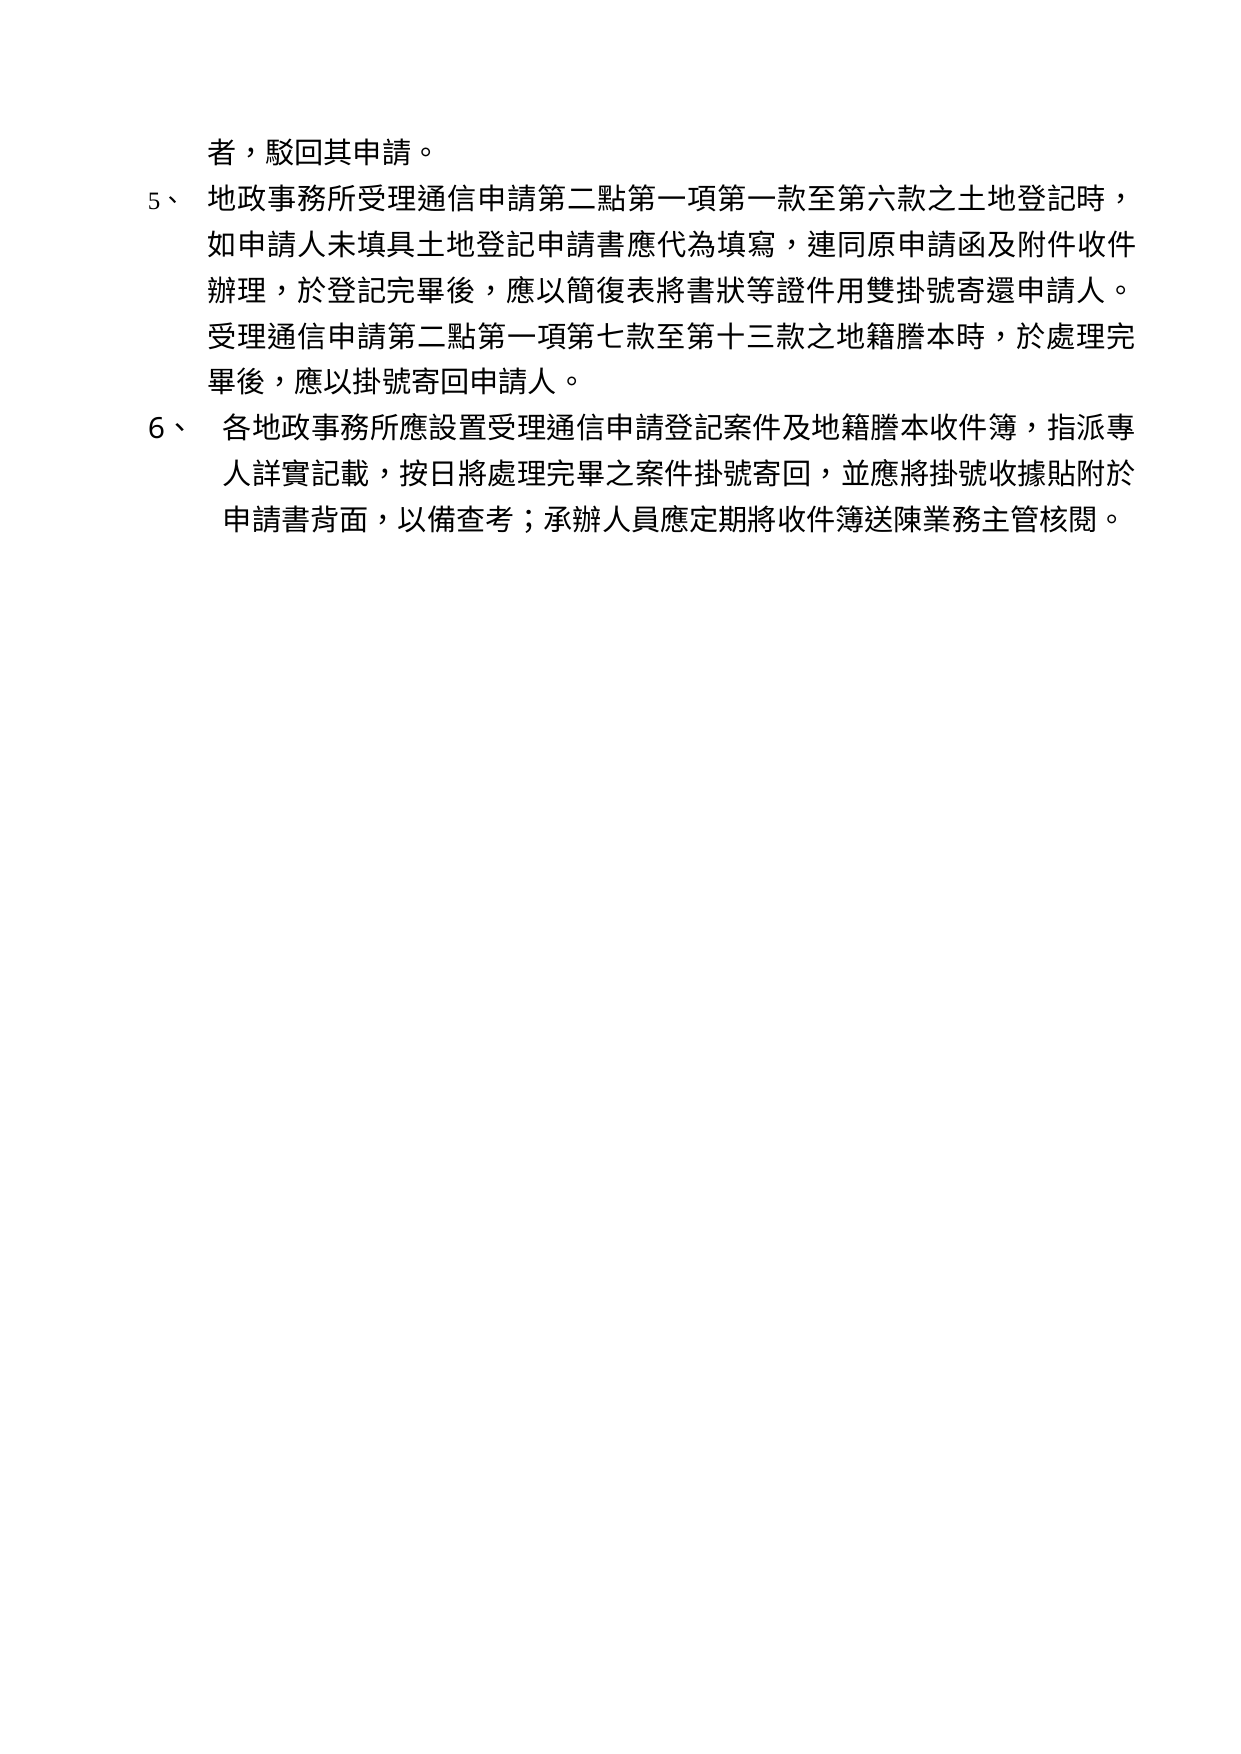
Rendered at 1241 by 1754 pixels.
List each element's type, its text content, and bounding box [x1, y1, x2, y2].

list 各地政事務所應設置受理通信申請登記案件及地籍謄本收件簿，指派專人詳實記載，按日將處理完畢之案件掛號寄回，並應將掛號收據貼附於申請書背面，以備查考；承辦人員應定期將收件簿送陳業務主管核閱。 [148, 402, 1137, 539]
list 申請第二點第一項第七款至第十三款地籍資料謄本者，申請人應填具規定之申請書，檢附貼足回郵掛號信封及所需規費匯票逕寄轄區地政事務所，並在信封正面左上角註明「通信申請謄本」字樣。所附規費不足時，由地政事務所通知申請人於十五日內(以郵戳為憑)補足，未依規定補足者，駁回其申請。 [148, 127, 1137, 173]
list 地政事務所受理通信申請第二點第一項第一款至第六款之土地登記時，如申請人未填具土地登記申請書應代為填寫，連同原申請函及附件收件辦理，於登記完畢後，應以簡復表將書狀等證件用雙掛號寄還申請人。受理通信申請第二點第一項第七款至第十三款之地籍謄本時，於處理完畢後，應以掛號寄回申請人。 [148, 173, 1137, 402]
